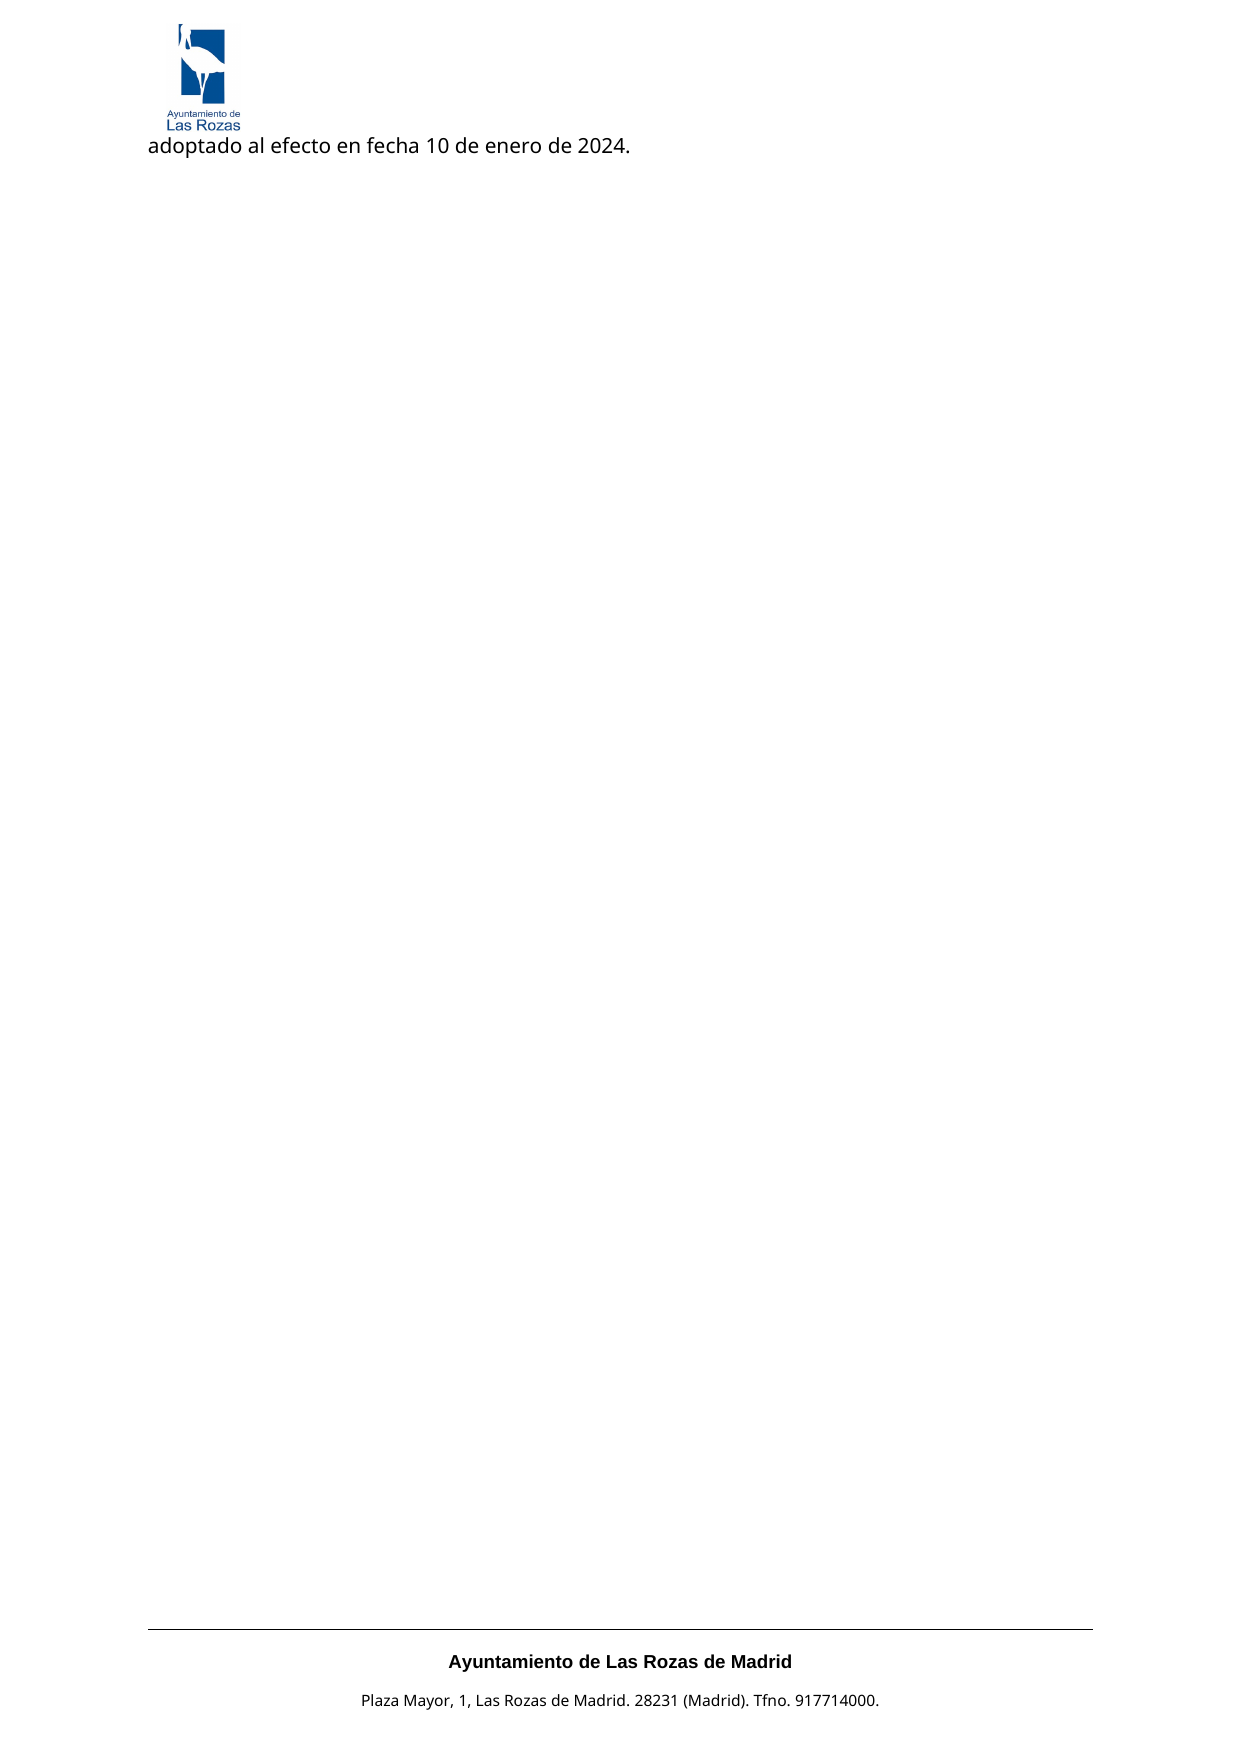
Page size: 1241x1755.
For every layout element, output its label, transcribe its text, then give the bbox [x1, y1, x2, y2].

text adoptado al efecto en fecha 10 de enero de 2024. [148, 131, 1093, 160]
